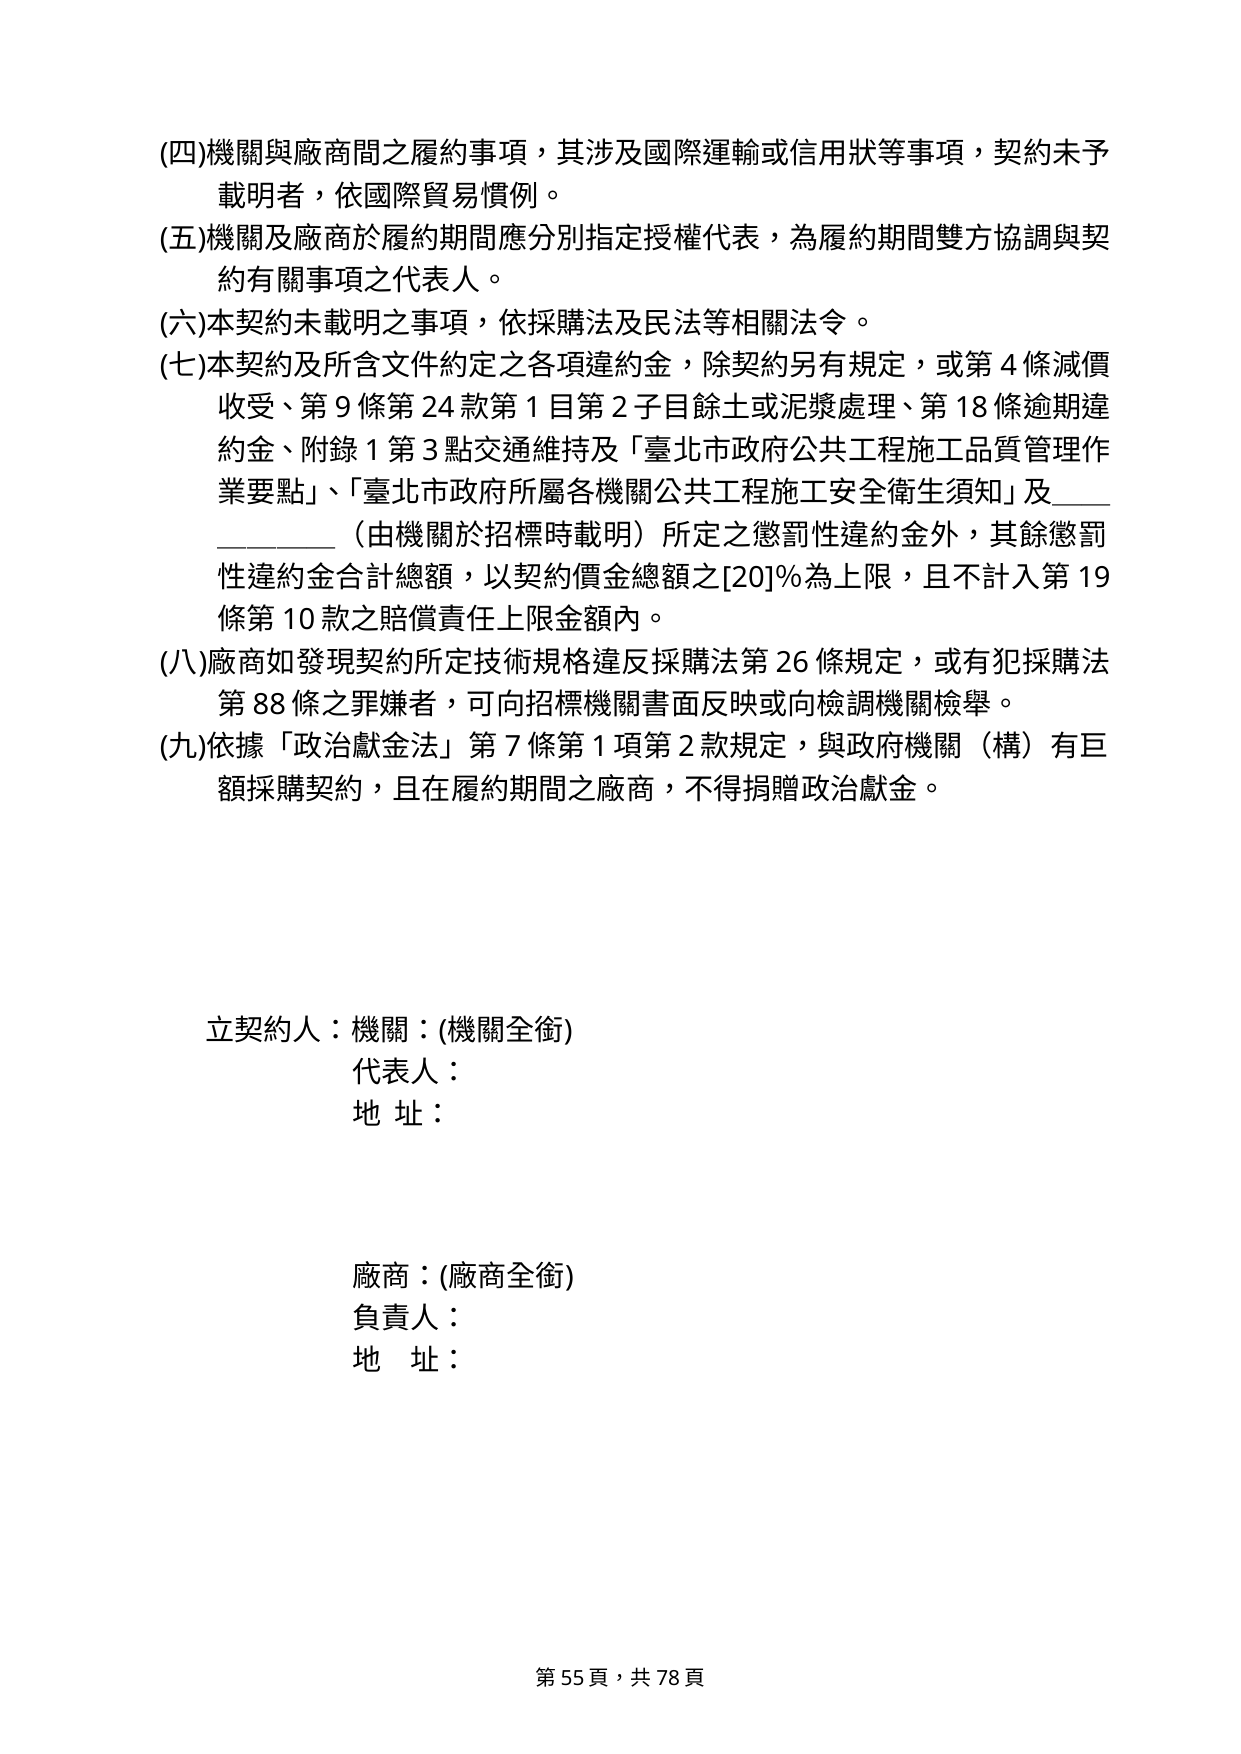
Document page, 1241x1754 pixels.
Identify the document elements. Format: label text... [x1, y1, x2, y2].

text 負責人： [351, 1294, 1110, 1337]
text (八)廠商如發現契約所定技術規格違反採購法第26條規定，或有犯採購法第88條之罪嫌者，可向招標機關書面反映或向檢調機關檢舉。 [159, 638, 1110, 723]
text 地 址： [351, 1091, 1110, 1133]
text (七)本契約及所含文件約定之各項違約金，除契約另有規定，或第4條減價收受、第9條第24款第1目第2子目餘土或泥漿處理、第18條逾期違約金、附錄1第3點交通維持及「臺北市政府公共工程施工品質管理作業要點」、「臺北市政府所屬各機關公共工程施工安全衛生須知」及＿＿＿＿＿＿（由機關於招標時載明）所定之懲罰性違約金外，其餘懲罰性違約金合計總額，以契約價金總額之[20]％為上限，且不計入第19條第10款之賠償責任上限金額內。 [159, 342, 1110, 638]
text (六)本契約未載明之事項，依採購法及民法等相關法令。 [159, 299, 1110, 342]
text (五)機關及廠商於履約期間應分別指定授權代表，為履約期間雙方協調與契約有關事項之代表人。 [159, 214, 1110, 299]
text 地 址： [351, 1337, 1110, 1379]
text 廠商：(廠商全銜) [351, 1252, 1110, 1294]
text 立契約人：機關：(機關全銜) [205, 1006, 1110, 1048]
text (九)依據「政治獻金法」第7條第1項第2款規定，與政府機關（構）有巨額採購契約，且在履約期間之廠商，不得捐贈政治獻金。 [159, 723, 1110, 808]
text (四)機關與廠商間之履約事項，其涉及國際運輸或信用狀等事項，契約未予載明者，依國際貿易慣例。 [159, 130, 1110, 214]
text 代表人： [351, 1048, 1110, 1091]
